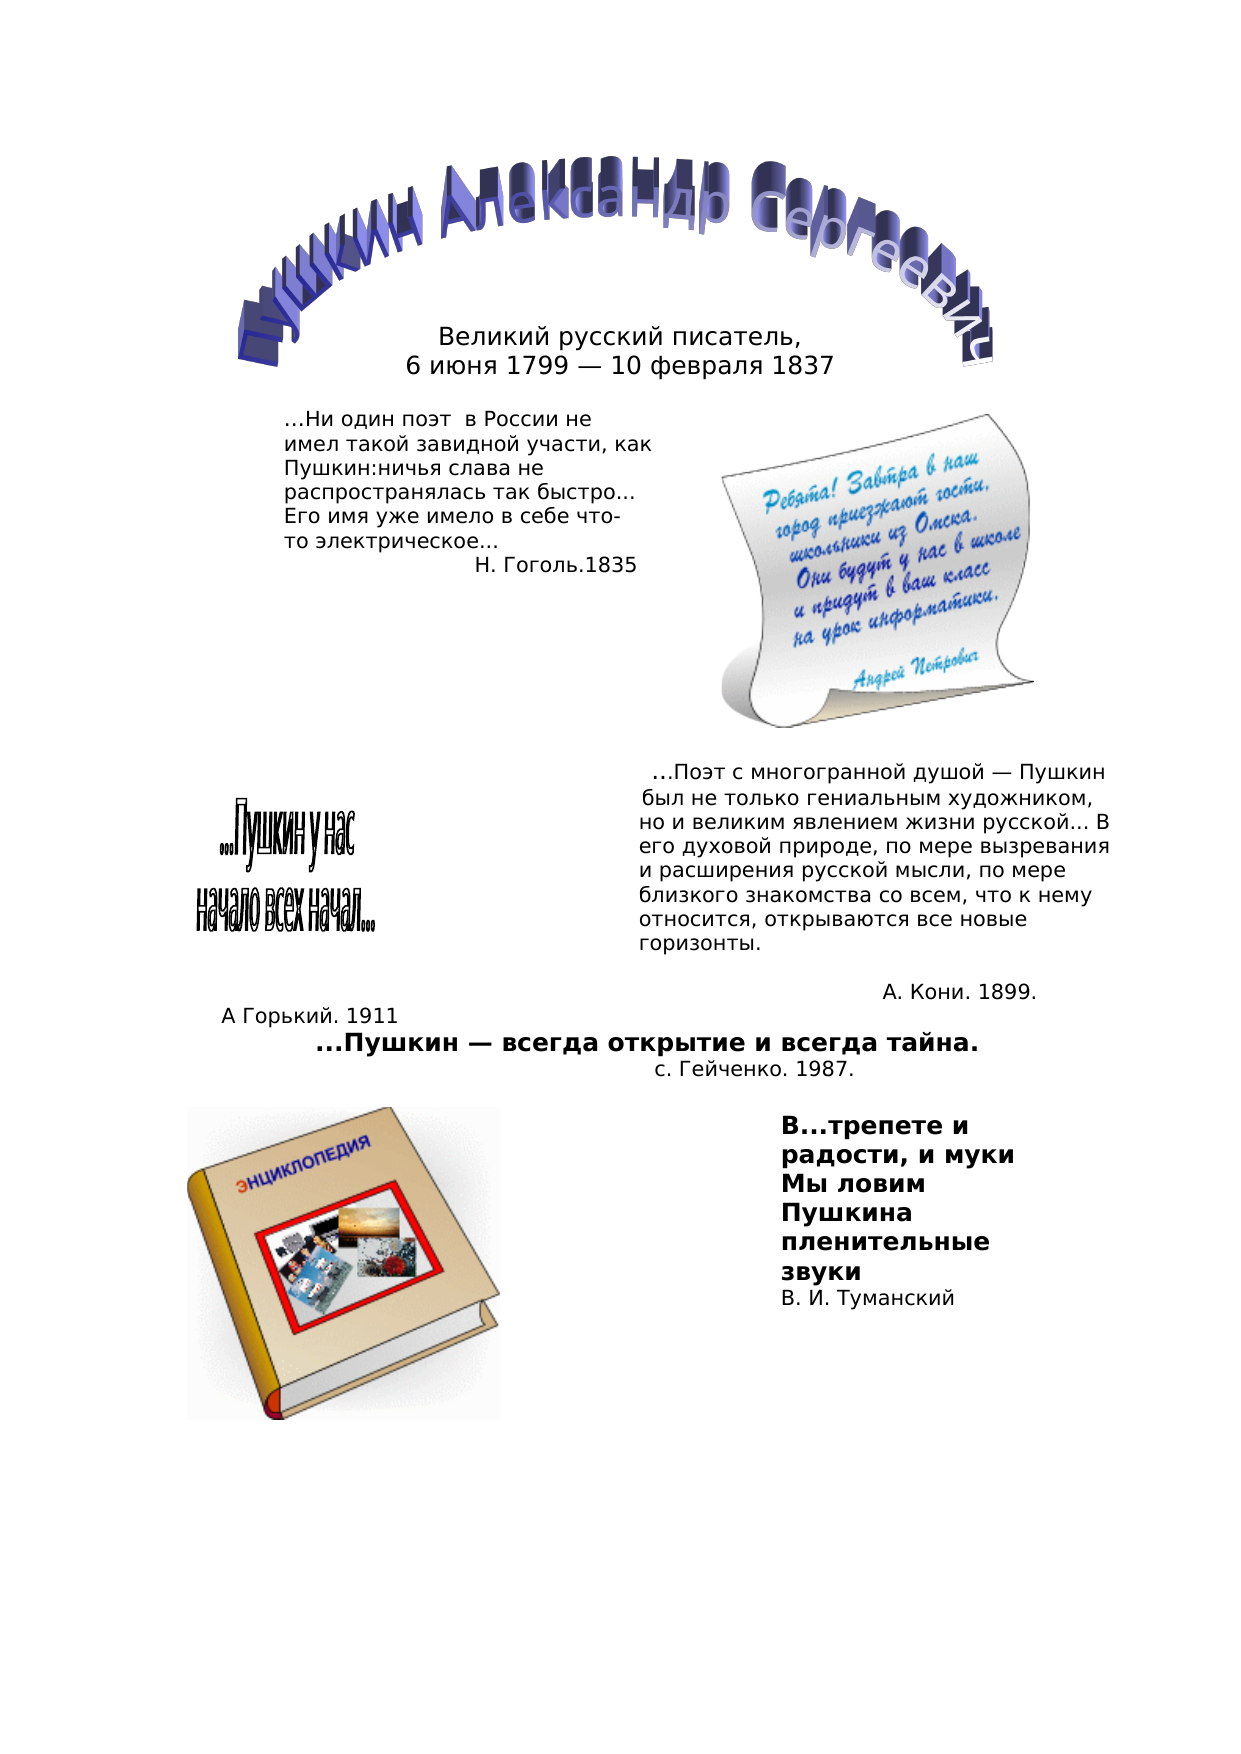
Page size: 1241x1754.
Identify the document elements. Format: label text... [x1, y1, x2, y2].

text В. И. Туманский [781, 1286, 1122, 1310]
text радости, и муки [781, 1140, 1122, 1169]
text [990, 322, 1122, 351]
text А. Кони. 1899. [882, 956, 1122, 1004]
picture [721, 414, 1034, 728]
text Его имя уже имело в себе что- [284, 504, 721, 529]
text ...Поэт с многогранной душой — Пушкин [651, 756, 1122, 786]
text [1034, 480, 1122, 504]
text [1034, 456, 1122, 480]
text ...Пушкин — всегда открытие и всегда тайна. [315, 1028, 1122, 1057]
picture [187, 1107, 500, 1420]
text пленительные [781, 1228, 1122, 1257]
text ...Ни один поэт в России не [284, 406, 1122, 432]
text звуки [781, 1257, 1122, 1286]
text А Горький. 1911 [221, 1004, 1122, 1028]
text Пушкина [781, 1198, 1122, 1228]
text [1034, 553, 1122, 577]
text то электрическое... [284, 529, 721, 553]
text имел такой завидной участи, как [284, 432, 721, 456]
text 6 июня 1799 — 10 февраля 1837 [118, 351, 1122, 381]
text Н. Гоголь.1835 [115, 553, 721, 577]
text В...трепете и [781, 1111, 1122, 1140]
text с. Гейченко. 1987. [654, 1057, 1122, 1082]
text [118, 322, 239, 351]
text Великий русский писатель, [279, 322, 962, 351]
text распространялась так быстро... [284, 480, 721, 504]
text Пушкин:ничья слава не [284, 456, 721, 480]
text [1034, 504, 1122, 529]
text был не только гениальным художником, но и великим явлением жизни русской... В его духовой природе, по мере вызревания и расширения русской мысли, по мере близкого знакомства со всем, что к нему относится, открываются все новые горизонты. [638, 786, 1122, 956]
text [1034, 432, 1122, 456]
text Мы ловим [781, 1169, 1122, 1198]
text [1034, 529, 1122, 553]
